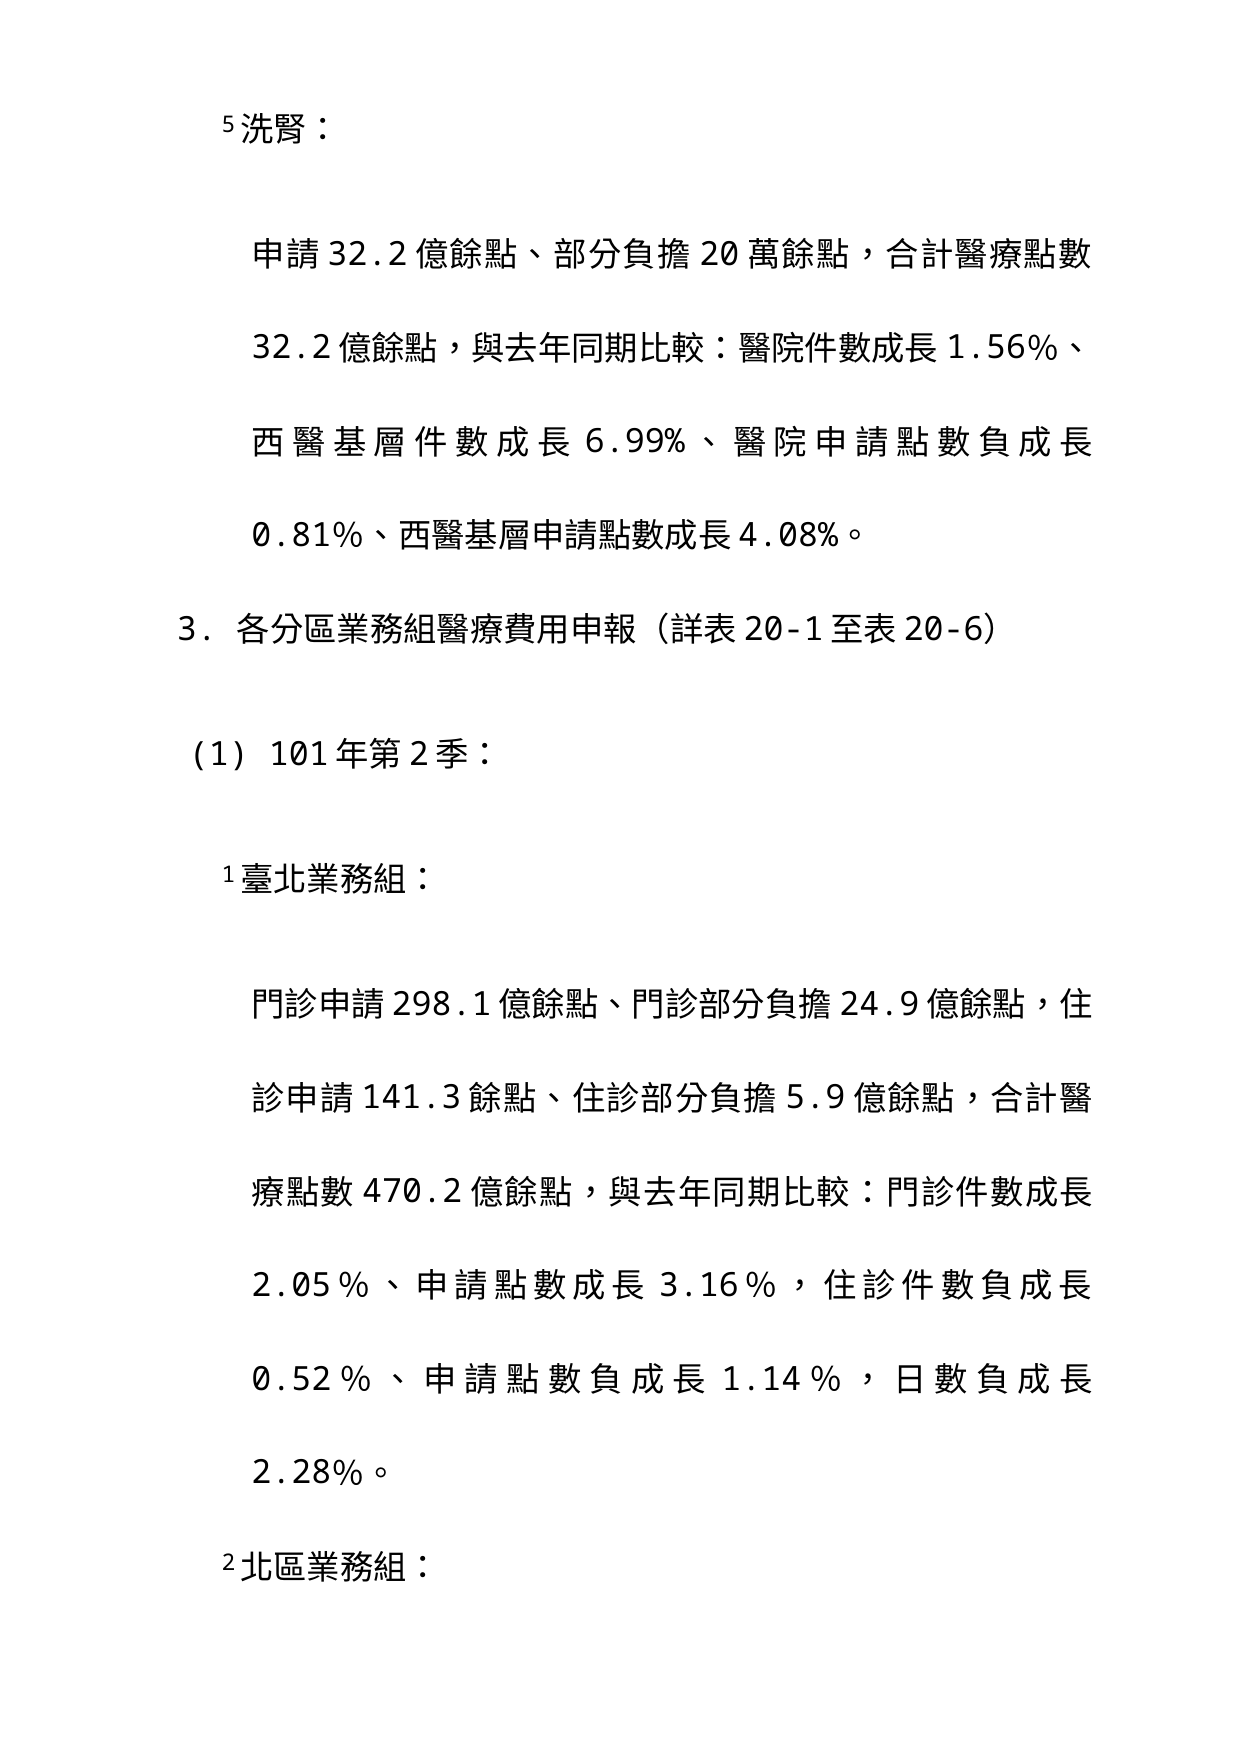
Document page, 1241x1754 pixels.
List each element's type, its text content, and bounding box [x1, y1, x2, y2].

text 1臺北業務組： [214, 835, 1093, 898]
text 2北區業務組： [214, 1523, 1093, 1585]
text 門診申請298.1億餘點、門診部分負擔24.9億餘點，住診申請141.3餘點、住診部分負擔5.9億餘點，合計醫療點數470.2億餘點，與去年同期比較：門診件數成長2.05％、申請點數成長3.16％，住診件數負成長0.52％、申請點數負成長1.14％，日數負成長2.28％。 [251, 960, 1093, 1492]
text (1) 101年第2季： [189, 710, 1093, 773]
text 5洗腎： [214, 85, 1093, 148]
text 申請32.2億餘點、部分負擔20萬餘點，合計醫療點數32.2億餘點，與去年同期比較：醫院件數成長1.56％、西醫基層件數成長6.99%、醫院申請點數負成長0.81％、西醫基層申請點數成長4.08%。 [251, 210, 1093, 554]
text 3. 各分區業務組醫療費用申報（詳表20-1至表20-6） [177, 585, 1093, 648]
